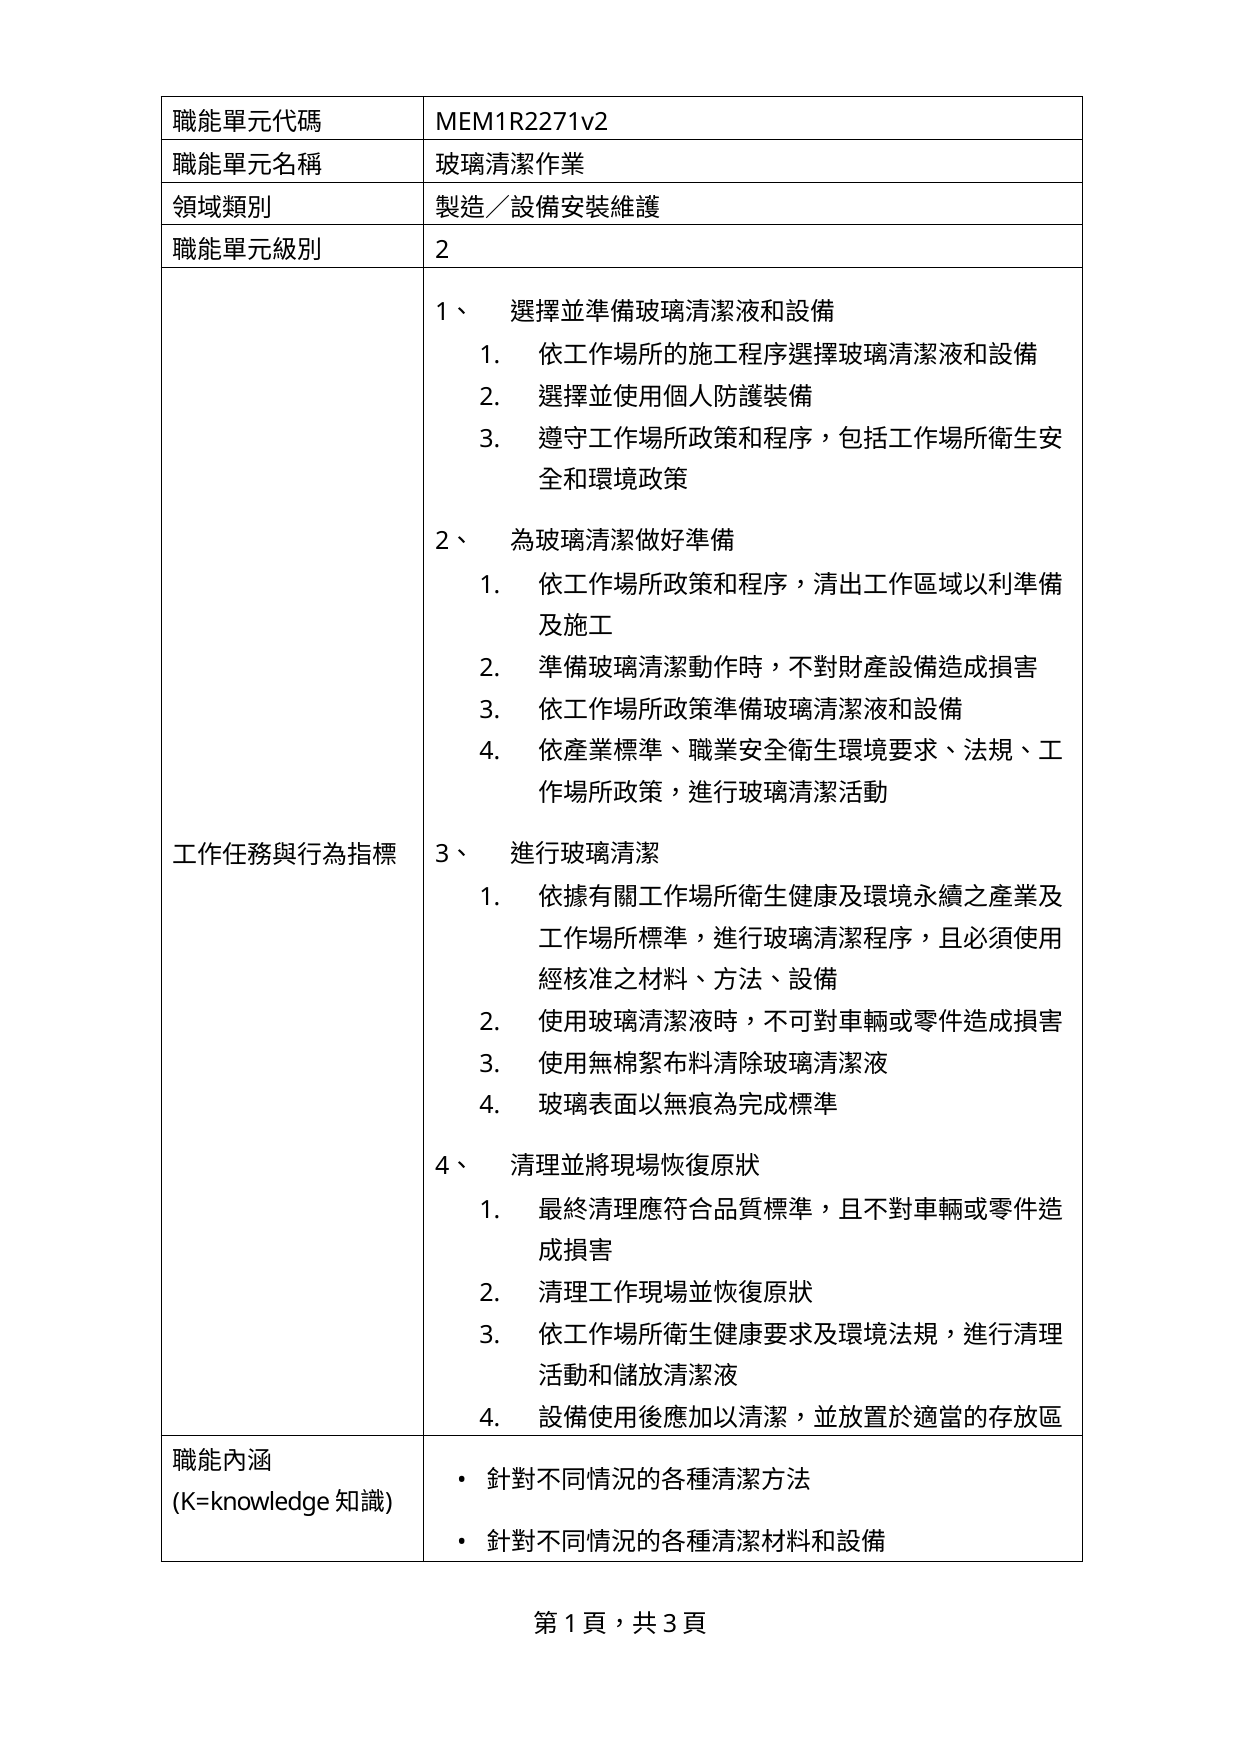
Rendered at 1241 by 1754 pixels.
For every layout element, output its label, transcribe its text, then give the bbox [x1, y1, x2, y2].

table_header 職能單元代碼 [162, 97, 423, 139]
table_cell 製造／設備安裝維護 [424, 183, 1082, 224]
table_cell 工作任務與行為指標 [162, 268, 423, 1435]
table_cell 職能單元名稱 [162, 140, 423, 182]
table_cell 2 [424, 225, 1082, 267]
table_header MEM1R2271v2 [424, 97, 1082, 139]
table_cell 職能單元級別 [162, 225, 423, 267]
table_cell 針對不同情況的各種清潔方法 針對不同情況的各種清潔材料和設備 針對各種玻璃清潔活動和環境的設備安全要求 與玻璃清潔活動有關的職業衛生安全法規、要求、設備和材料，包括個人安全規範 清潔材料的物質安全資料表規格 [424, 1436, 1082, 1561]
table_cell 職能內涵 (K=knowledge知識) [162, 1436, 423, 1561]
table_cell 選擇並準備玻璃清潔液和設備 依工作場所的施工程序選擇玻璃清潔液和設備 選擇並使用個人防護裝備 遵守工作場所政策和程序，包括工作場所衛生安全和環境政策 為玻璃清潔做好準備 依工作場所政策和程序，清出工作區域以利準備及施工 準備玻璃清潔動作時，不對財產設備造成損害 依工作場所政策準備玻璃清潔液和設備 依產業標準、職業安全衛生環境要求、法規、工作場所政策，進行玻璃清潔活動 進行玻璃清潔 依據有關工作場所衛生健康及環境永續之產業及工作場所標準，進行玻璃清潔程序，且必須使用經核准之材料、方法、設備 使用玻璃清潔液時，不可對車輛或零件造成損害 使用無棉絮布料清除玻璃清潔液 玻璃表面以無痕為完成標準 清理並將現場恢復原狀 最終清理應符合品質標準，且不對車輛或零件造成損害 清理工作現場並恢復原狀 依工作場所衛生健康要求及環境法規，進行清理活動和儲放清潔液 設備使用後應加以清潔，並放置於適當的存放區 [424, 268, 1082, 1435]
table_cell 領域類別 [162, 183, 423, 224]
table_cell 玻璃清潔作業 [424, 140, 1082, 182]
